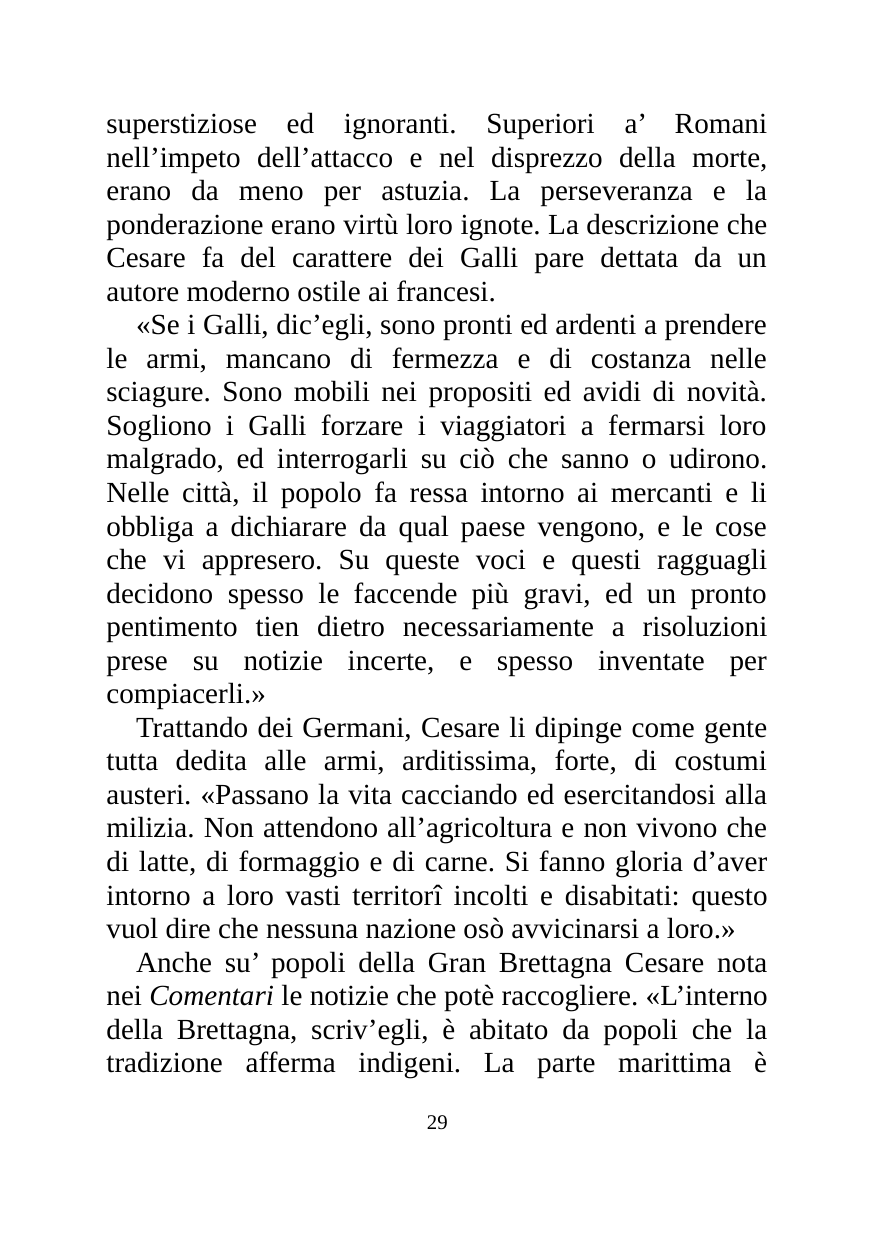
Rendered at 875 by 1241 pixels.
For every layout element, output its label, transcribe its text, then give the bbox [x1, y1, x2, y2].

text Trattando dei Germani, Cesare li dipinge come gente tutta dedita alle armi, arditissima, forte, di costumi austeri. «Passano la vita cacciando ed esercitandosi alla milizia. Non attendono all’agricoltura e non vivono che di latte, di formaggio e di carne. Si fanno gloria d’aver intorno a loro vasti territorî incolti e disabitati: questo vuol dire che nessuna nazione osò avvicinarsi a loro.» [106, 710, 768, 945]
text Anche su’ popoli della Gran Brettagna Cesare nota nei Comentari le notizie che potè raccogliere. «L’interno della Brettagna, scriv’egli, è abitato da popoli che la tradizione afferma indigeni. La parte marittima è [106, 945, 768, 1079]
text superstiziose ed ignoranti. Superiori a’ Romani nell’impeto dell’attacco e nel disprezzo della morte, erano da meno per astuzia. La perseveranza e la ponderazione erano virtù loro ignote. La descrizione che Cesare fa del carattere dei Galli pare dettata da un autore moderno ostile ai francesi. [106, 106, 768, 307]
text «Se i Galli, dic’egli, sono pronti ed ardenti a prendere le armi, mancano di fermezza e di costanza nelle sciagure. Sono mobili nei propositi ed avidi di novità. Sogliono i Galli forzare i viaggiatori a fermarsi loro malgrado, ed interrogarli su ciò che sanno o udirono. Nelle città, il popolo fa ressa intorno ai mercanti e li obbliga a dichiarare da qual paese vengono, e le cose che vi appresero. Su queste voci e questi ragguagli decidono spesso le faccende più gravi, ed un pronto pentimento tien dietro necessariamente a risoluzioni prese su notizie incerte, e spesso inventate per compiacerli.» [106, 307, 768, 710]
